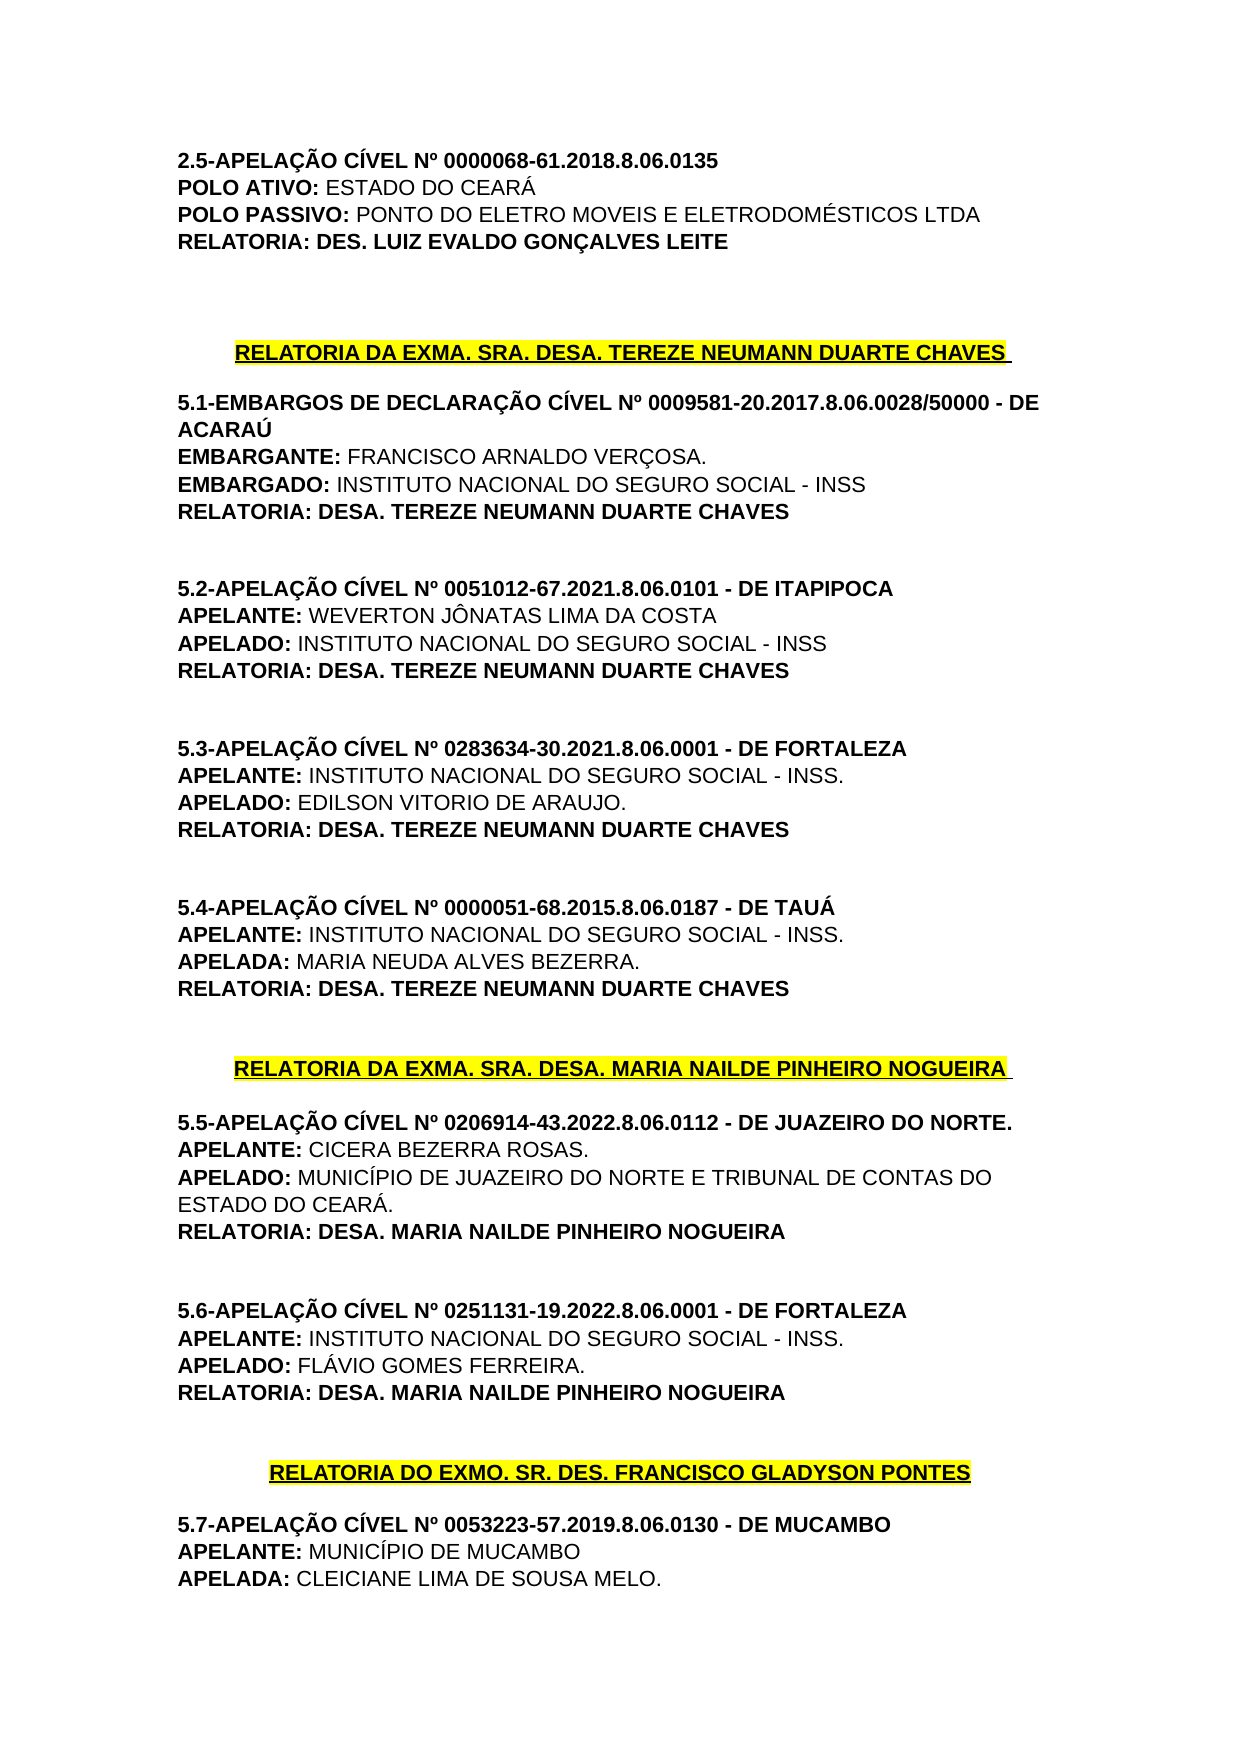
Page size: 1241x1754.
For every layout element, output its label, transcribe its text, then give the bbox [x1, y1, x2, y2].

text 5.7-APELAÇÃO CÍVEL Nº 0053223-57.2019.8.06.0130 - DE MUCAMBO [177, 1512, 1063, 1537]
text POLO ATIVO: ESTADO DO CEARÁ [177, 175, 1063, 200]
text 5.4-APELAÇÃO CÍVEL Nº 0000051-68.2015.8.06.0187 - DE TAUÁ [177, 894, 1063, 920]
text APELANTE: INSTITUTO NACIONAL DO SEGURO SOCIAL - INSS. [177, 763, 1063, 788]
text 2.5-APELAÇÃO CÍVEL Nº 0000068-61.2018.8.06.0135 [177, 148, 1063, 173]
text APELADA: CLEICIANE LIMA DE SOUSA MELO. [177, 1566, 1063, 1592]
text RELATORIA DO EXMO. SR. DES. FRANCISCO GLADYSON PONTES [177, 1459, 1063, 1485]
text APELADO: INSTITUTO NACIONAL DO SEGURO SOCIAL - INSS [177, 631, 1063, 656]
text RELATORIA: DESA. TEREZE NEUMANN DUARTE CHAVES [177, 976, 1063, 1001]
text RELATORIA DA EXMA. SRA. DESA. TEREZE NEUMANN DUARTE CHAVES [177, 339, 1063, 365]
text 5.6-APELAÇÃO CÍVEL Nº 0251131-19.2022.8.06.0001 - DE FORTALEZA [177, 1298, 1063, 1324]
text 5.5-APELAÇÃO CÍVEL Nº 0206914-43.2022.8.06.0112 - DE JUAZEIRO DO NORTE. [177, 1110, 1063, 1135]
text RELATORIA: DESA. TEREZE NEUMANN DUARTE CHAVES [177, 499, 1063, 524]
text APELADO: EDILSON VITORIO DE ARAUJO. [177, 790, 1063, 815]
text RELATORIA DA EXMA. SRA. DESA. MARIA NAILDE PINHEIRO NOGUEIRA [177, 1056, 1063, 1081]
text RELATORIA: DESA. MARIA NAILDE PINHEIRO NOGUEIRA [177, 1380, 1063, 1405]
text APELANTE: INSTITUTO NACIONAL DO SEGURO SOCIAL - INSS. [177, 922, 1063, 947]
text APELANTE: INSTITUTO NACIONAL DO SEGURO SOCIAL - INSS. [177, 1326, 1063, 1351]
text EMBARGANTE: FRANCISCO ARNALDO VERÇOSA. [177, 444, 1063, 469]
text APELADA: MARIA NEUDA ALVES BEZERRA. [177, 949, 1063, 974]
text 5.2-APELAÇÃO CÍVEL Nº 0051012-67.2021.8.06.0101 - DE ITAPIPOCA [177, 576, 1063, 601]
text 5.3-APELAÇÃO CÍVEL Nº 0283634-30.2021.8.06.0001 - DE FORTALEZA [177, 735, 1063, 761]
text APELANTE: MUNICÍPIO DE MUCAMBO [177, 1539, 1063, 1564]
text APELANTE: CICERA BEZERRA ROSAS. [177, 1137, 1063, 1162]
text APELADO: MUNICÍPIO DE JUAZEIRO DO NORTE E TRIBUNAL DE CONTAS DO ESTADO DO CEARÁ. [177, 1164, 1063, 1217]
text RELATORIA: DES. LUIZ EVALDO GONÇALVES LEITE [177, 229, 1063, 254]
text POLO PASSIVO: PONTO DO ELETRO MOVEIS E ELETRODOMÉSTICOS LTDA [177, 202, 1063, 227]
text RELATORIA: DESA. TEREZE NEUMANN DUARTE CHAVES [177, 658, 1063, 683]
text EMBARGADO: INSTITUTO NACIONAL DO SEGURO SOCIAL - INSS [177, 471, 1063, 497]
text RELATORIA: DESA. TEREZE NEUMANN DUARTE CHAVES [177, 817, 1063, 842]
text 5.1-EMBARGOS DE DECLARAÇÃO CÍVEL Nº 0009581-20.2017.8.06.0028/50000 - DE ACARAÚ [177, 390, 1063, 442]
text APELADO: FLÁVIO GOMES FERREIRA. [177, 1353, 1063, 1378]
text RELATORIA: DESA. MARIA NAILDE PINHEIRO NOGUEIRA [177, 1219, 1063, 1244]
text APELANTE: WEVERTON JÔNATAS LIMA DA COSTA [177, 603, 1063, 629]
